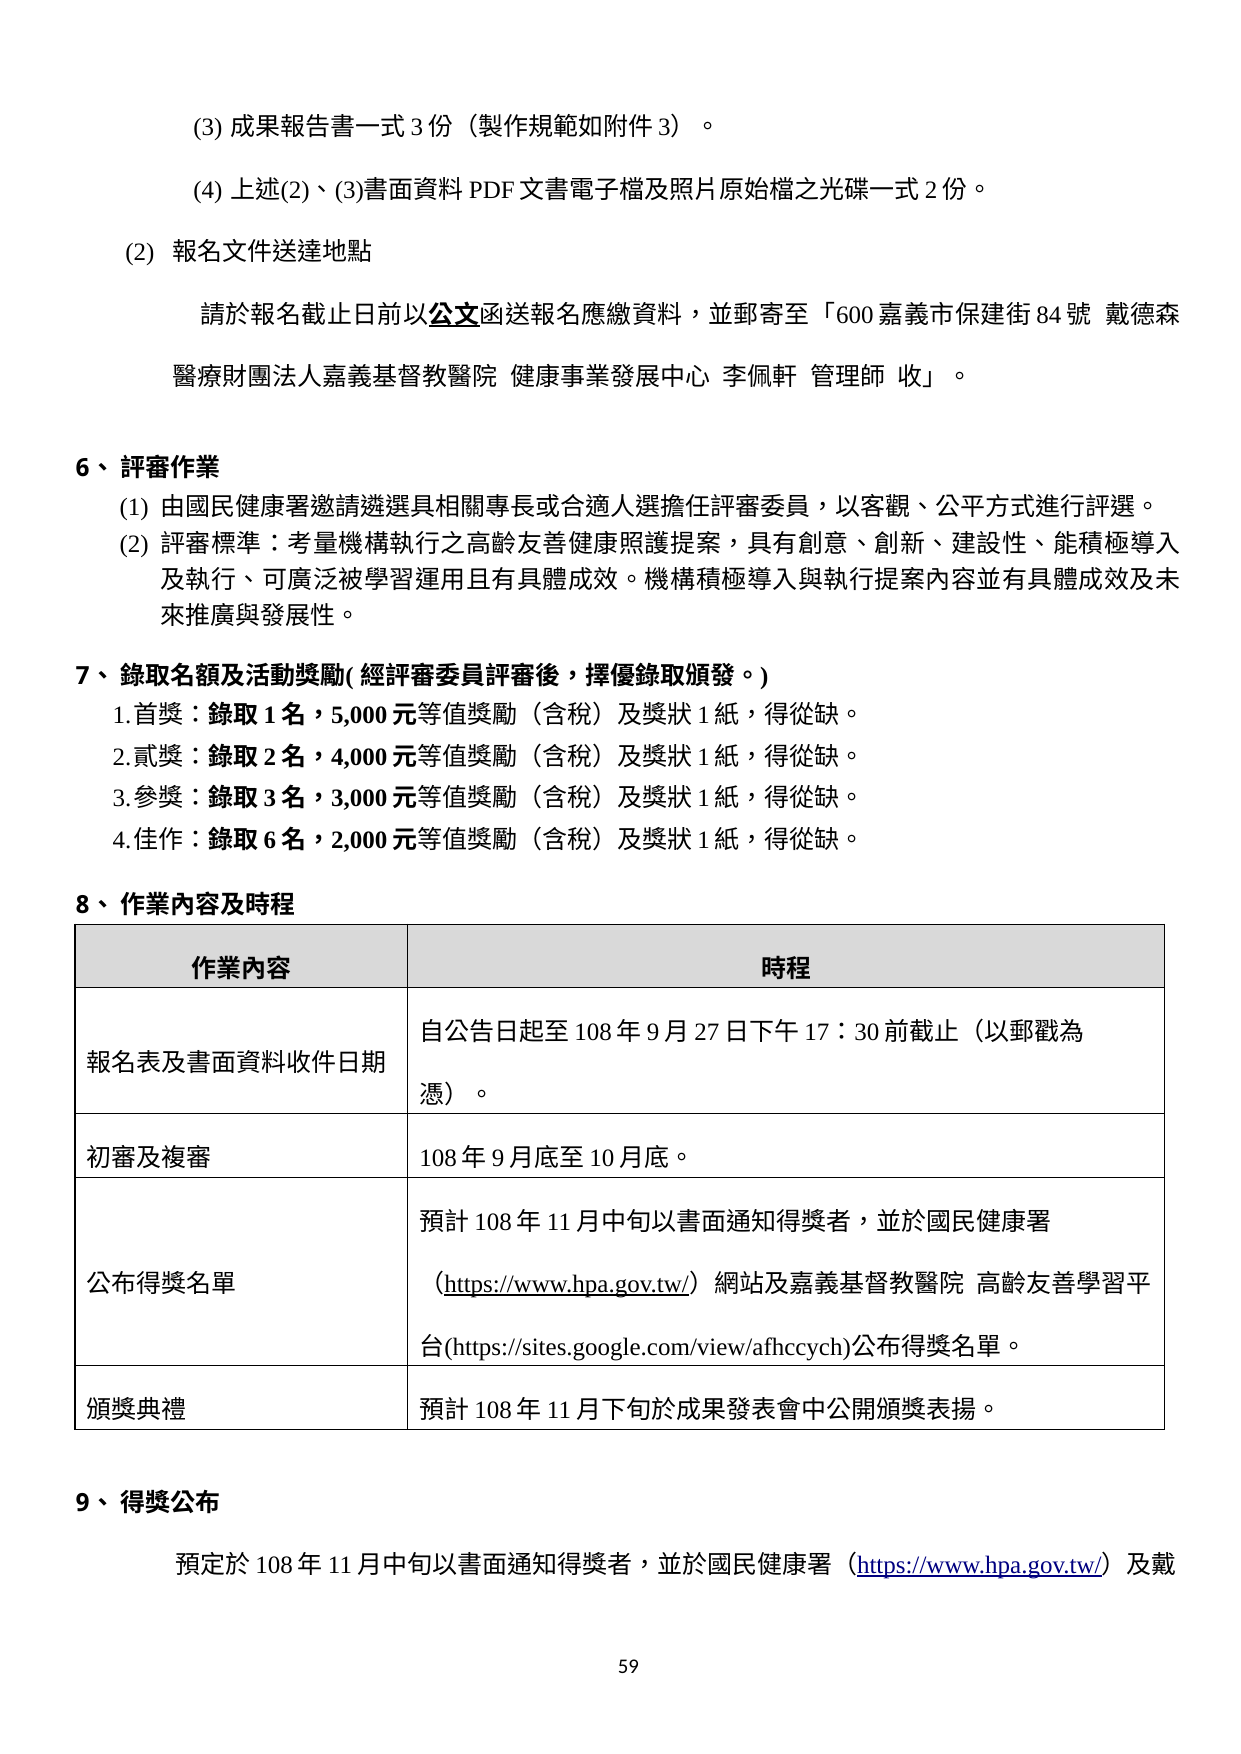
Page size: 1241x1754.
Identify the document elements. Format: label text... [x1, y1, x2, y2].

text 預定於108年11月中旬以書面通知得獎者，並於國民健康署（https://www.hpa.gov.tw/）及戴 [125, 1521, 1181, 1583]
list 參獎：錄取3名，3,000元等值獎勵（含稅）及獎狀1紙，得從缺。 [112, 778, 1181, 814]
table_cell 預計108年11月下旬於成果發表會中公開頒獎表揚。 [408, 1366, 1164, 1429]
table_cell 公布得獎名單 [76, 1178, 407, 1365]
list 得獎公布 [75, 1458, 1181, 1521]
list 作業內容及時程 [75, 861, 1181, 923]
list 評審作業 [75, 424, 1181, 487]
table_cell 預計108年11月中旬以書面通知得獎者，並於國民健康署（https://www.hpa.gov.tw/）網站及嘉義基督教醫院 高齡友善學習平台(https://sites.google.com/view/afhccych)公布得獎名單。 [408, 1178, 1164, 1365]
table_header 作業內容 [76, 925, 407, 987]
list 首獎：錄取1名，5,000元等值獎勵（含稅）及獎狀1紙，得從缺。 [112, 694, 1181, 731]
list 由國民健康署邀請遴選具相關專長或合適人選擔任評審委員，以客觀、公平方式進行評選。 [119, 487, 1181, 523]
table_header 時程 [408, 925, 1164, 987]
list 評審標準：考量機構執行之高齡友善健康照護提案，具有創意、創新、建設性、能積極導入及執行、可廣泛被學習運用且有具體成效。機構積極導入與執行提案內容並有具體成效及未來推廣與發展性。 [119, 523, 1181, 632]
list 成果報告書一式3份（製作規範如附件3）。 [193, 83, 1181, 146]
list 上述(2)、(3)書面資料PDF文書電子檔及照片原始檔之光碟一式2份。 [193, 146, 1181, 208]
table_cell 108年9月底至10月底。 [408, 1114, 1164, 1177]
table_cell 報名表及書面資料收件日期 [76, 988, 407, 1113]
list 報名文件送達地點 [125, 208, 1181, 271]
table_cell 初審及複審 [76, 1114, 407, 1177]
table_cell 頒獎典禮 [76, 1366, 407, 1429]
text 請於報名截止日前以公文函送報名應繳資料，並郵寄至「600嘉義市保建街84號 戴德森醫療財團法人嘉義基督教醫院 健康事業發展中心 李佩軒 管理師 收」。 [172, 271, 1181, 396]
table_cell 自公告日起至108年9月27日下午17：30前截止（以郵戳為憑）。 [408, 988, 1164, 1113]
list 貳獎：錄取2名，4,000元等值獎勵（含稅）及獎狀1紙，得從缺。 [112, 736, 1181, 772]
list 錄取名額及活動獎勵( 經評審委員評審後，擇優錄取頒發。) [75, 632, 1181, 694]
list 佳作：錄取6名，2,000元等值獎勵（含稅）及獎狀1紙，得從缺。 [112, 819, 1181, 856]
